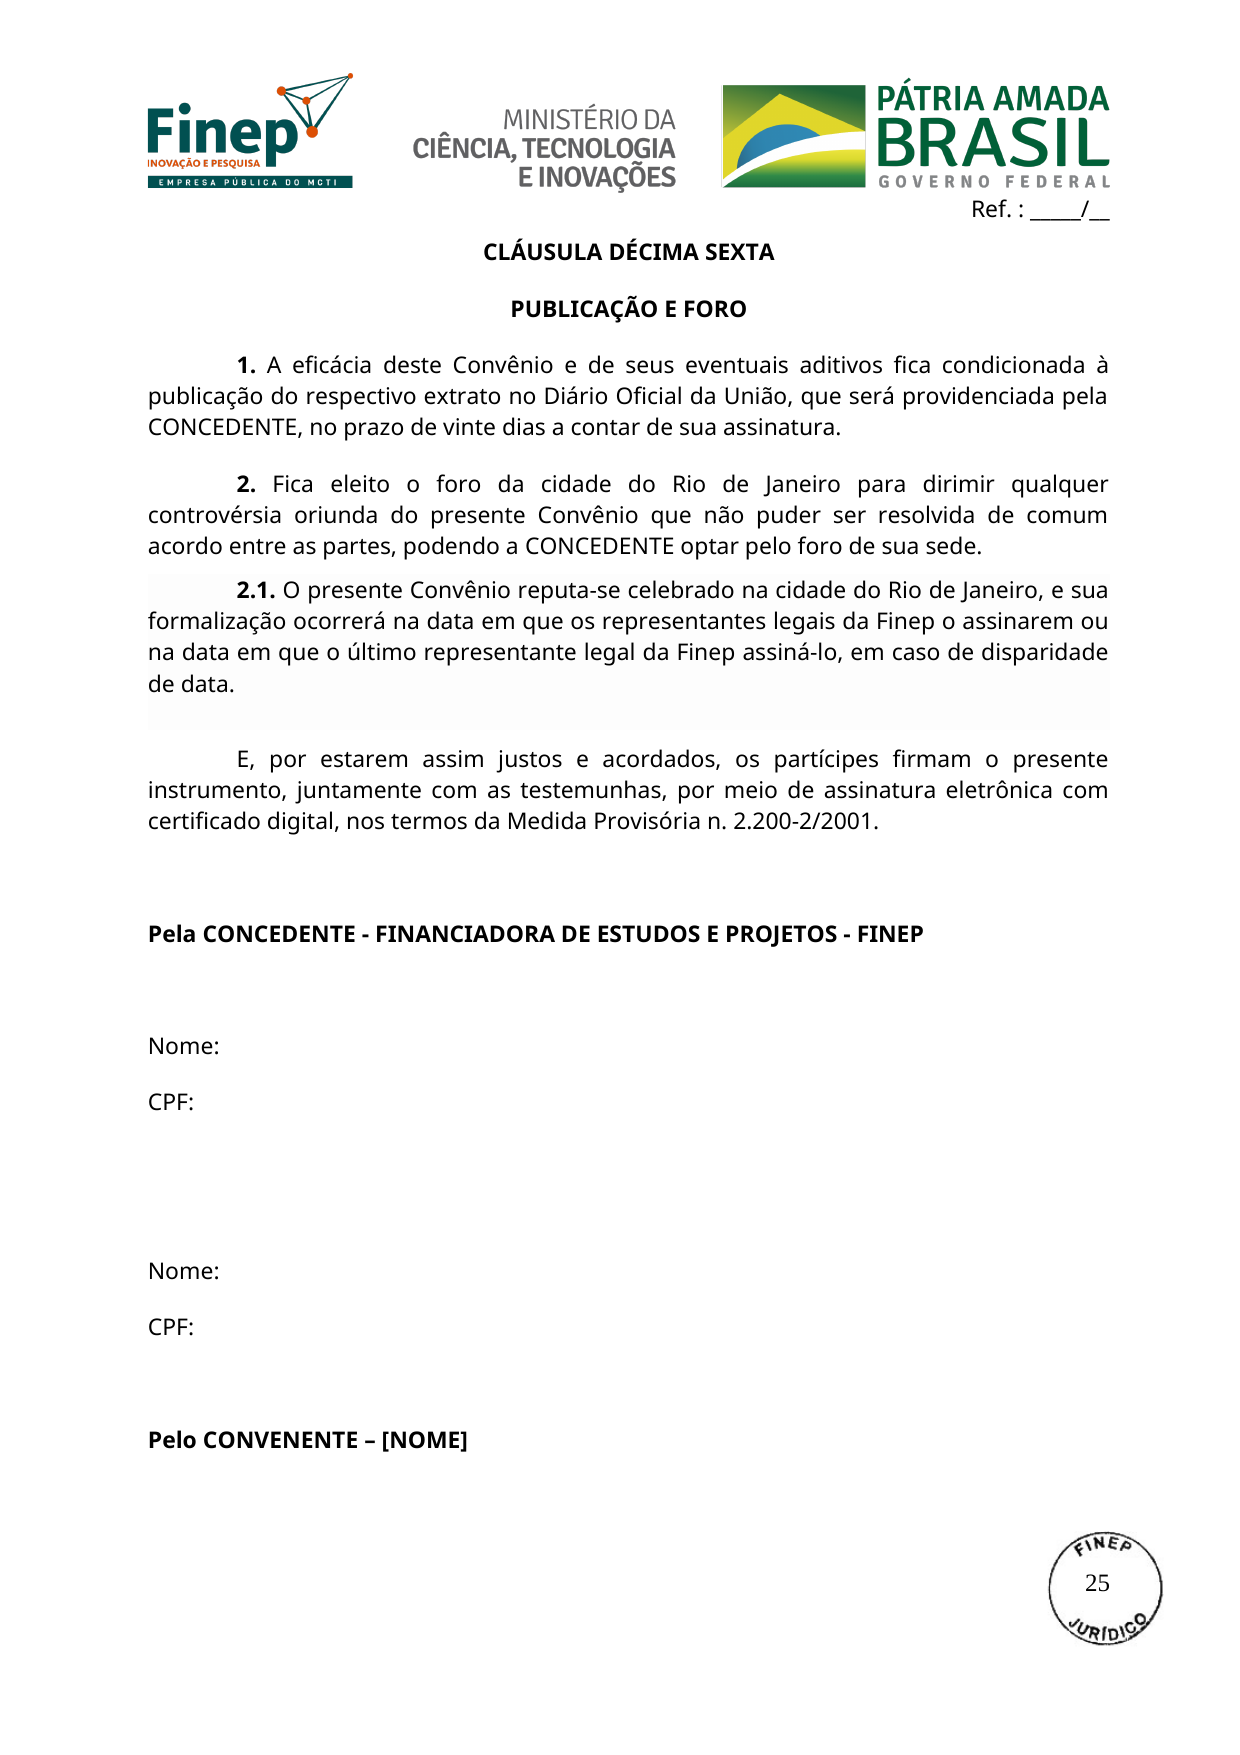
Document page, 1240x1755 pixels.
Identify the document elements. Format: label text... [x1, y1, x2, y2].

text CPF: [148, 1086, 1110, 1117]
text 2.1. O presente Convênio reputa-se celebrado na cidade do Rio de Janeiro, e sua formalização ocorrerá na data em que os representantes legais da Finep o assinarem ou na data em que o último representante legal da Finep assiná-lo, em caso de disparidade de data. [148, 574, 1110, 699]
text Nome: [148, 1255, 1110, 1286]
text Pelo CONVENENTE – [NOME] [148, 1424, 1110, 1455]
text CPF: [148, 1311, 1110, 1342]
text 1. A eficácia deste Convênio e de seus eventuais aditivos fica condicionada à publicação do respectivo extrato no Diário Oficial da União, que será providenciada pela CONCEDENTE, no prazo de vinte dias a contar de sua assinatura. [148, 349, 1110, 442]
text Nome: [148, 1030, 1110, 1061]
text E, por estarem assim justos e acordados, os partícipes firmam o presente instrumento, juntamente com as testemunhas, por meio de assinatura eletrônica com certificado digital, nos termos da Medida Provisória n. 2.200-2/2001. [148, 742, 1110, 836]
text 2. Fica eleito o foro da cidade do Rio de Janeiro para dirimir qualquer controvérsia oriunda do presente Convênio que não puder ser resolvida de comum acordo entre as partes, podendo a CONCEDENTE optar pelo foro de sua sede. [148, 467, 1110, 561]
text PUBLICAÇÃO E FORO [148, 292, 1110, 324]
text CLÁUSULA DÉCIMA SEXTA [148, 236, 1110, 267]
text Pela CONCEDENTE - FINANCIADORA DE ESTUDOS E PROJETOS - FINEP [148, 917, 1110, 949]
